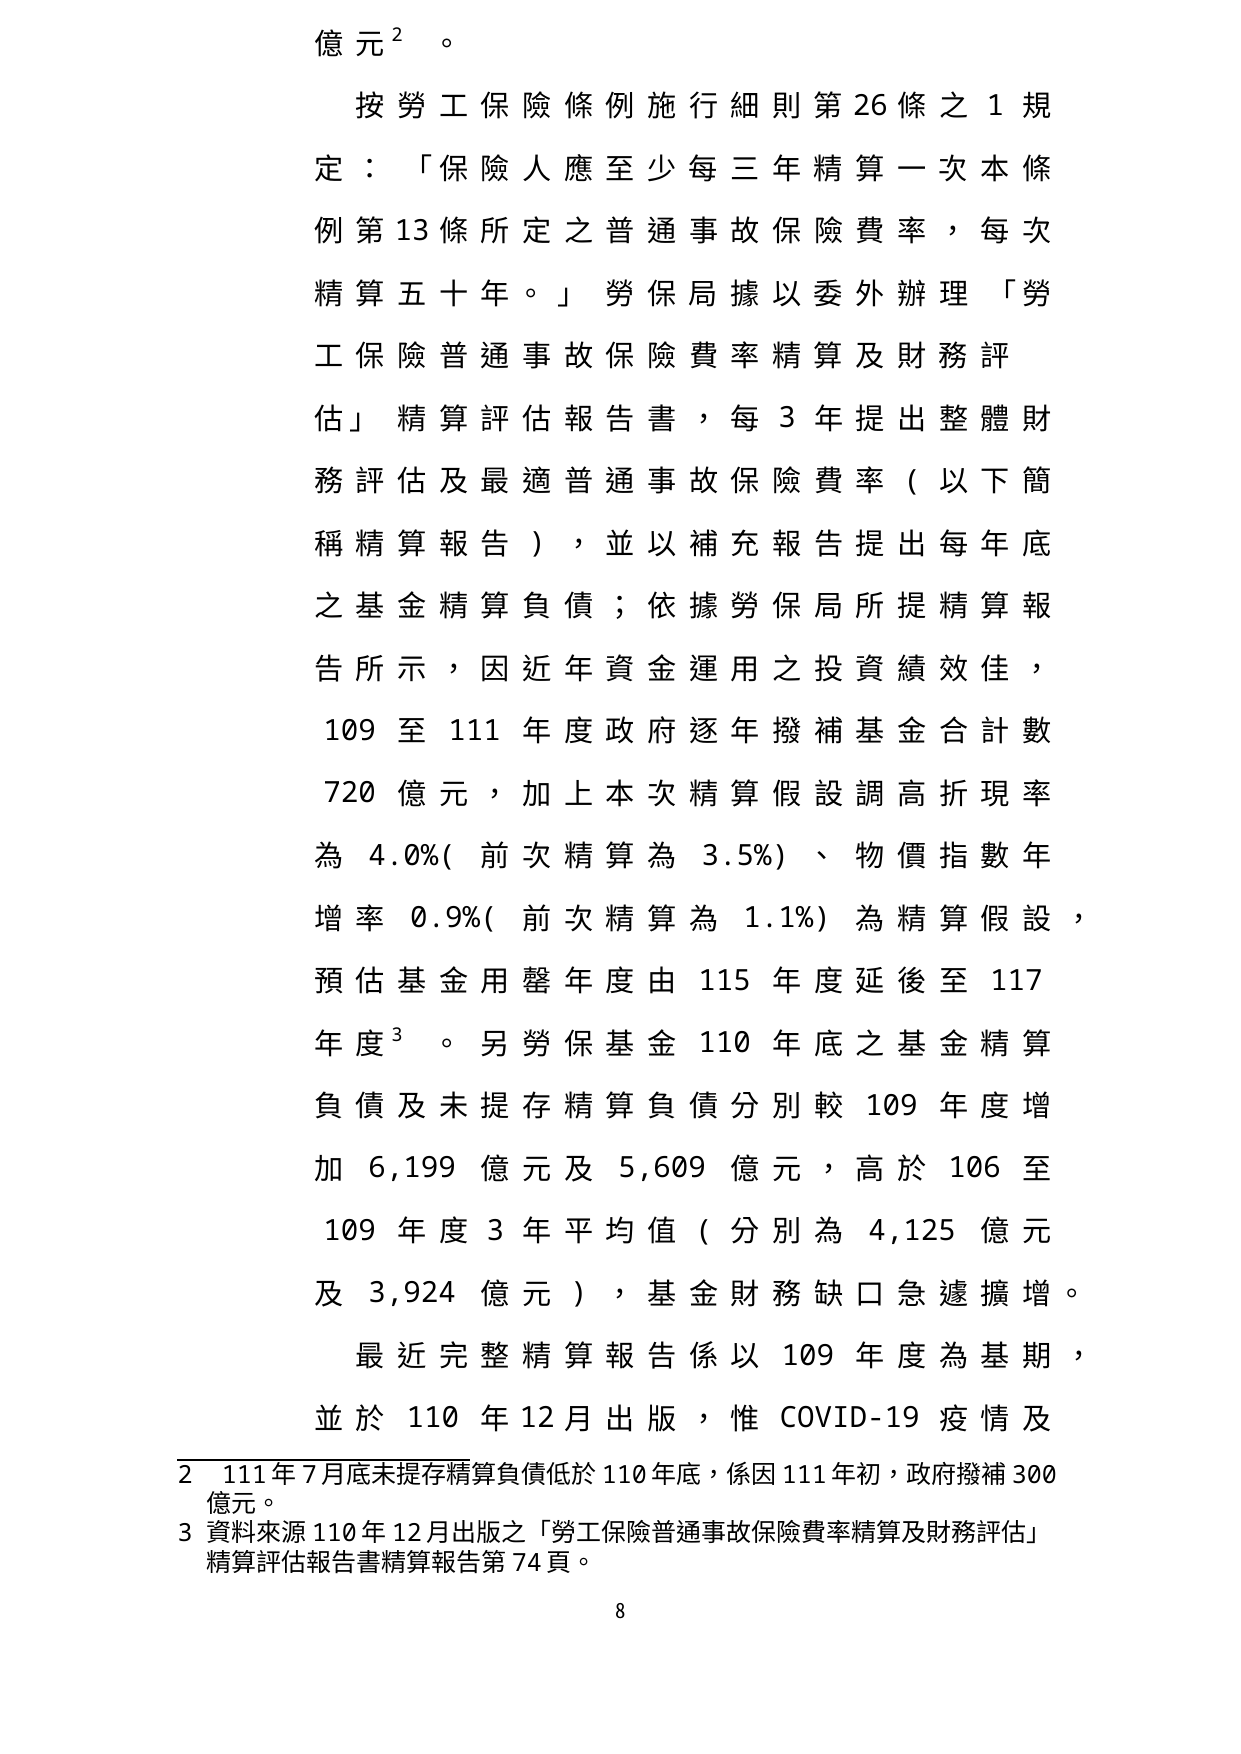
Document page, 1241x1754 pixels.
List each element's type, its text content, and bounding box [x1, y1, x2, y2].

text 最近完整精算報告係以109年度為基期，並於110年12月出版，惟COVID-19疫情及俄烏戰爭等影響全球經濟表現，我國110年度 CPI年增率1.96%，111年1-8月份為3.1%，隨著通膨問題，精算假設與現況仍存有落差，未來精算負債恐更擴大，基金財務狀況更形嚴峻。 [271, 1312, 1058, 1437]
text 按勞工保險條例施行細則第26條之1規定：「保險人應至少每三年精算一次本條例第13條所定之普通事故保險費率，每次精算五十年。」勞保局據以委外辦理「勞工保險普通事故保險費率精算及財務評估」精算評估報告書，每3年提出整體財務評估及最適普通事故保險費率(以下簡稱精算報告)，並以補充報告提出每年底之基金精算負債；依據勞保局所提精算報告所示，因近年資金運用之投資績效佳，109至111年度政府逐年撥補基金合計數720億元，加上本次精算假設調高折現率為4.0%(前次精算為3.5%)、物價指數年增率0.9%(前次精算為1.1%)為精算假設，預估基金用罄年度由115年度延後至117年度。另勞保基金110年底之基金精算負債及未提存精算負債分別較109年度增加6,199億元及5,609億元，高於106至109年度3年平均值(分別為4,125億元及3,924億元)，基金財務缺口急遽擴增。 [271, 62, 1058, 1312]
text 勞工保險局(以下簡稱勞保局)依據勞工保險條例第13 條、第15 條、第66 條及第69 條規定，以110 年12 月31 日為基準日，投保人數1,008 萬人，調整假設條件後，精算勞保普通事故老年、失能及死亡給付等之過去服務應計給付精算現值約11 兆6,700 億元(詳表2)，扣除截至111 年7 月底止已提存責任準備8,728 億元，未提存金額為10 兆7,972 億元。 [271, 0, 1058, 62]
text 111年7月底未提存精算負債低於110年底，係因111年初，政府撥補300億元。 [177, 1460, 1063, 1518]
text 資料來源110年12月出版之「勞工保險普通事故保險費率精算及財務評估」精算評估報告書精算報告第74頁。 [177, 1518, 1063, 1577]
